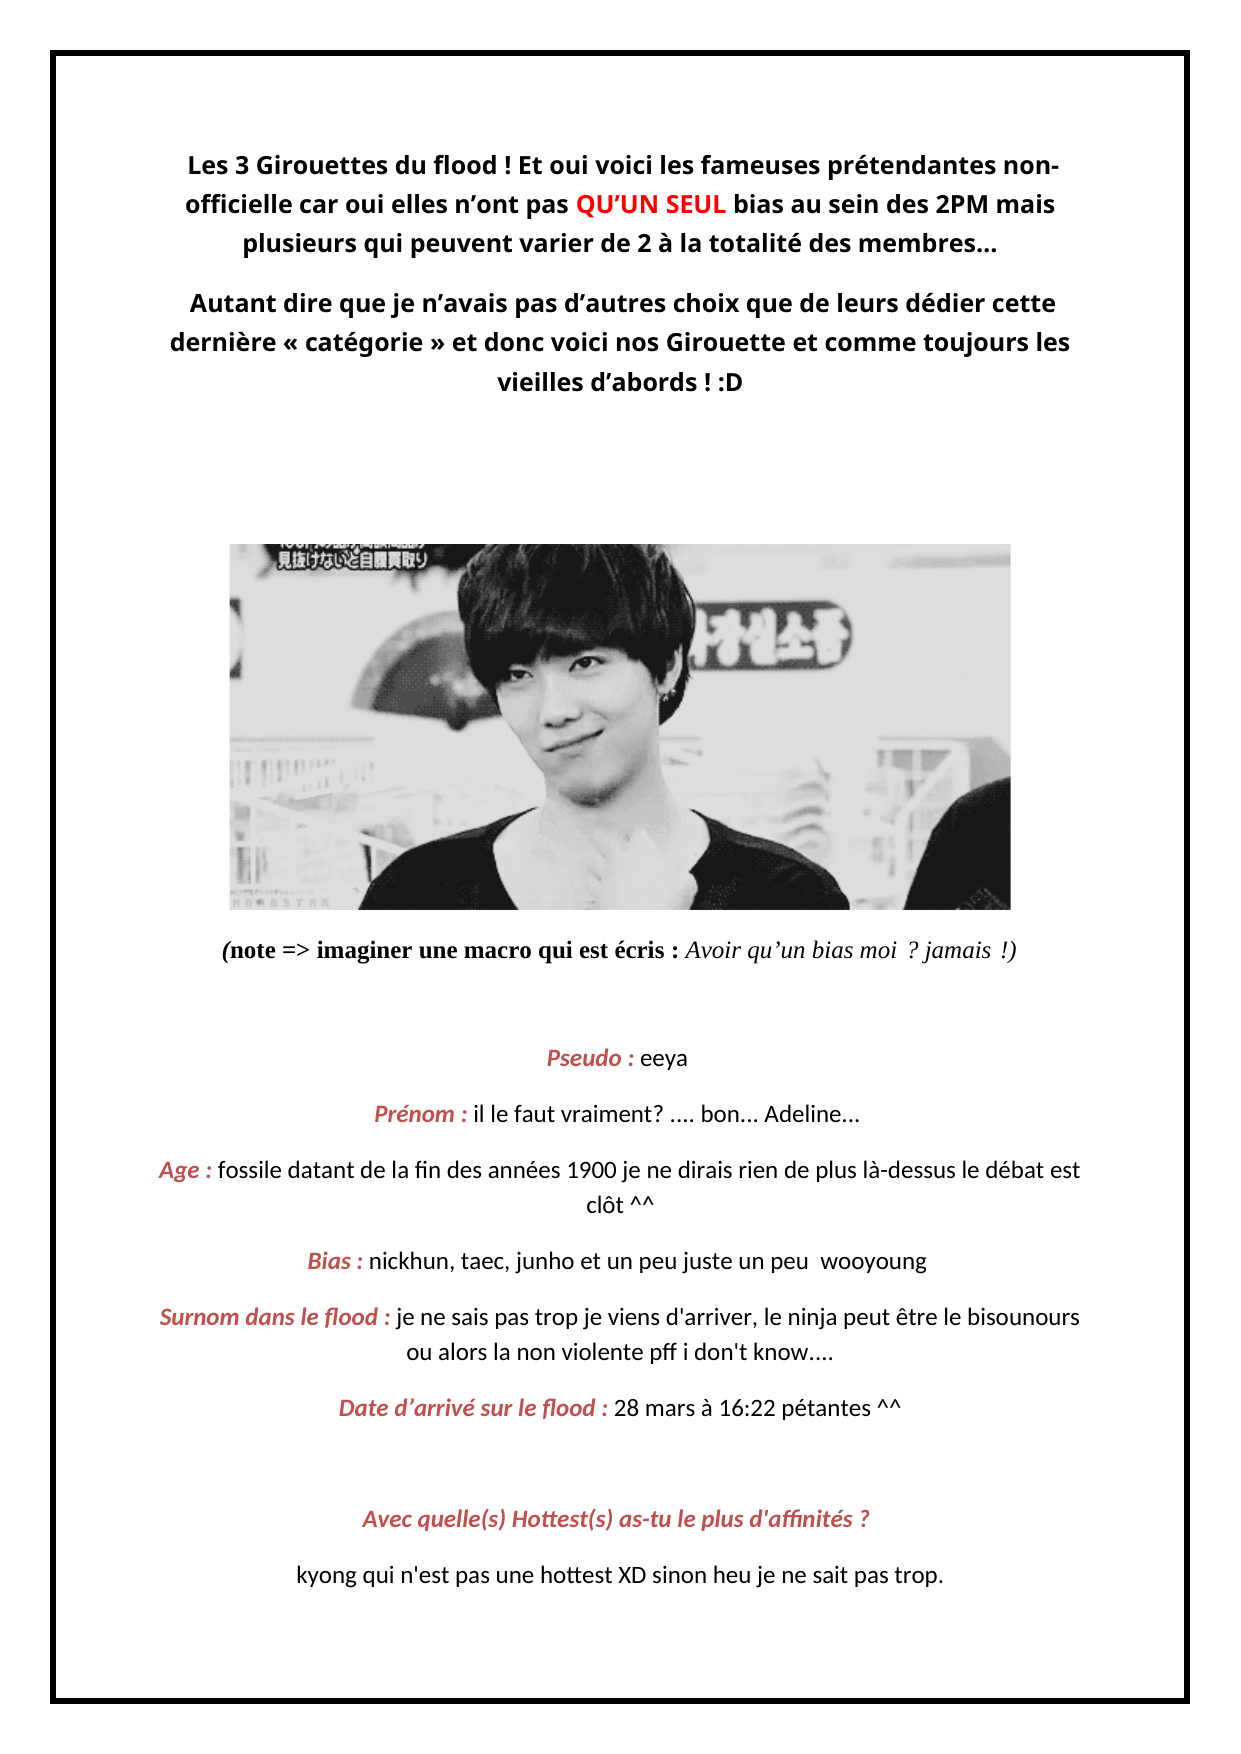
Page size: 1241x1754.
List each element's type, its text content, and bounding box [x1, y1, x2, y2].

text Prénom : il le faut vraiment? .... bon... Adeline... [148, 1098, 1093, 1129]
text Pseudo : eeya [148, 1043, 1093, 1073]
text Autant dire que je n’avais pas d’autres choix que de leurs dédier cette dernière « catégorie » et donc voici nos Girouette et comme toujours les vieilles d’abords ! :D [148, 286, 1093, 398]
text kyong qui n'est pas une hottest XD sinon heu je ne sait pas trop. [148, 1559, 1093, 1590]
text (note => imaginer une macro qui est écris : Avoir qu’un bias moi ? jamais !) [148, 935, 1093, 964]
text Avec quelle(s) Hottest(s) as-tu le plus d'affinités ? [148, 1503, 1093, 1534]
text Age : fossile datant de la fin des années 1900 je ne dirais rien de plus là-dessus le débat est clôt ^^ [148, 1154, 1093, 1220]
text Bias : nickhun, taec, junho et un peu juste un peu wooyoung [148, 1245, 1093, 1276]
text Les 3 Girouettes du flood ! Et oui voici les fameuses prétendantes non-officielle car oui elles n’ont pas QU’UN SEUL bias au sein des 2PM mais plusieurs qui peuvent varier de 2 à la totalité des membres… [148, 148, 1093, 260]
text Surnom dans le flood : je ne sais pas trop je viens d'arriver, le ninja peut être le bisounours ou alors la non violente pff i don't know.... [148, 1301, 1093, 1366]
text Date d’arrivé sur le flood : 28 mars à 16:22 pétantes ^^ [148, 1392, 1093, 1422]
